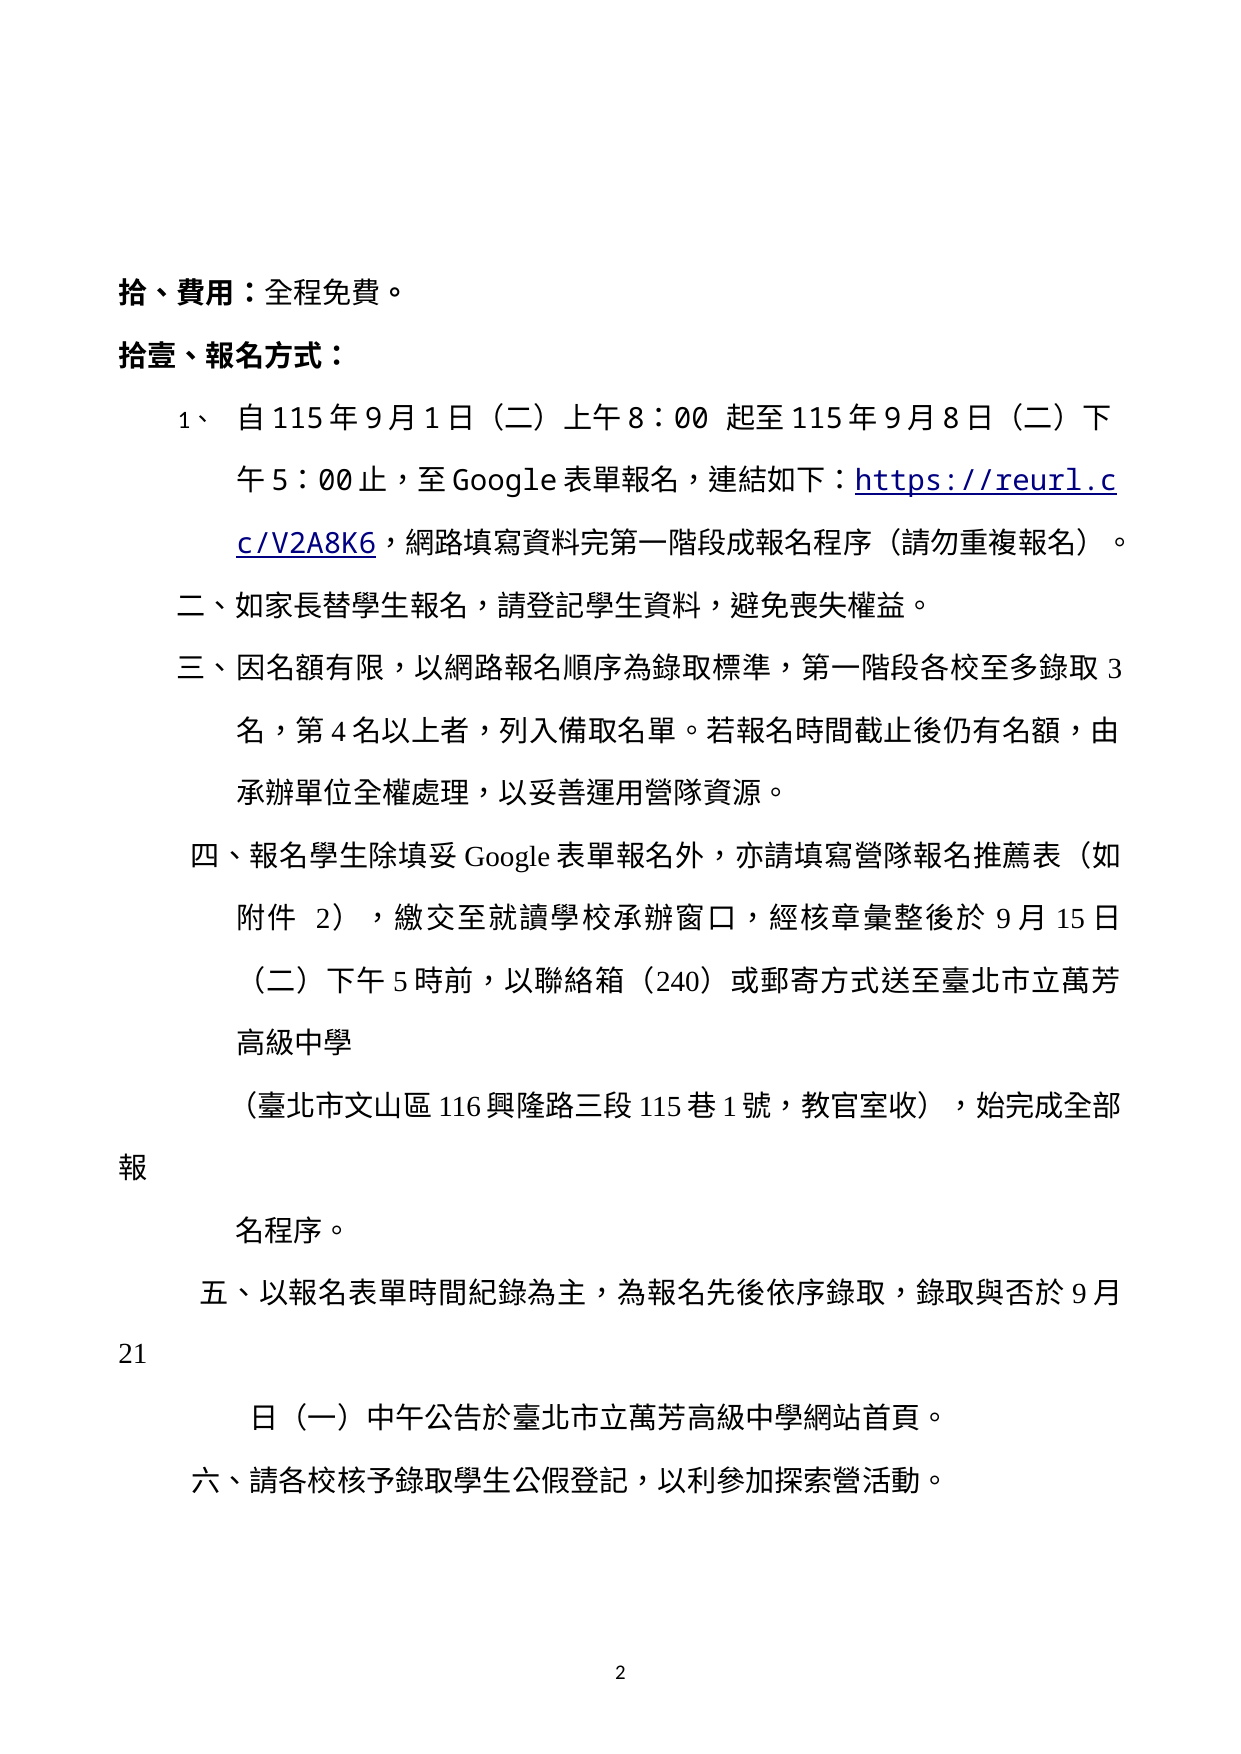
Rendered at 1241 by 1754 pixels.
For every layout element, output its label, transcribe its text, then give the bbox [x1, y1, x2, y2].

text 日（一）中午公告於臺北市立萬芳高級中學網站首頁。 [118, 1374, 1122, 1437]
text 五、以報名表單時間紀錄為主，為報名先後依序錄取，錄取與否於9月21 [118, 1249, 1122, 1374]
list 自115年9月1日（二）上午8：00 起至115年9月8日（二）下午5：00止，至Google表單報名，連結如下：https://reurl.cc/V2A8K6，網路填寫資料完第一階段成報名程序（請勿重複報名）。 [177, 374, 1122, 562]
text 六、請各校核予錄取學生公假登記，以利參加探索營活動。 [118, 1437, 1122, 1499]
text 三、 因名額有限，以網路報名順序為錄取標準，第一階段各校至多錄取3 名，第4名以上者，列入備取名單。若報名時間截止後仍有名額，由承辦單位全權處理，以妥善運用營隊資源。 [118, 624, 1122, 812]
text 拾、費用：全程免費。 [118, 249, 1122, 312]
text （臺北市文山區116興隆路三段115巷1號，教官室收），始完成全部報 [118, 1062, 1122, 1187]
text 名程序。 [118, 1187, 1122, 1249]
text 二、如家長替學生報名，請登記學生資料，避免喪失權益。 [118, 562, 1122, 624]
text 四、報名學生除填妥Google表單報名外，亦請填寫營隊報名推薦表（如附件 2），繳交至就讀學校承辦窗口，經核章彙整後於9月15日（二）下午5時前，以聯絡箱（240）或郵寄方式送至臺北市立萬芳高級中學 [118, 812, 1122, 1062]
text 拾壹、報名方式： [118, 312, 1122, 374]
